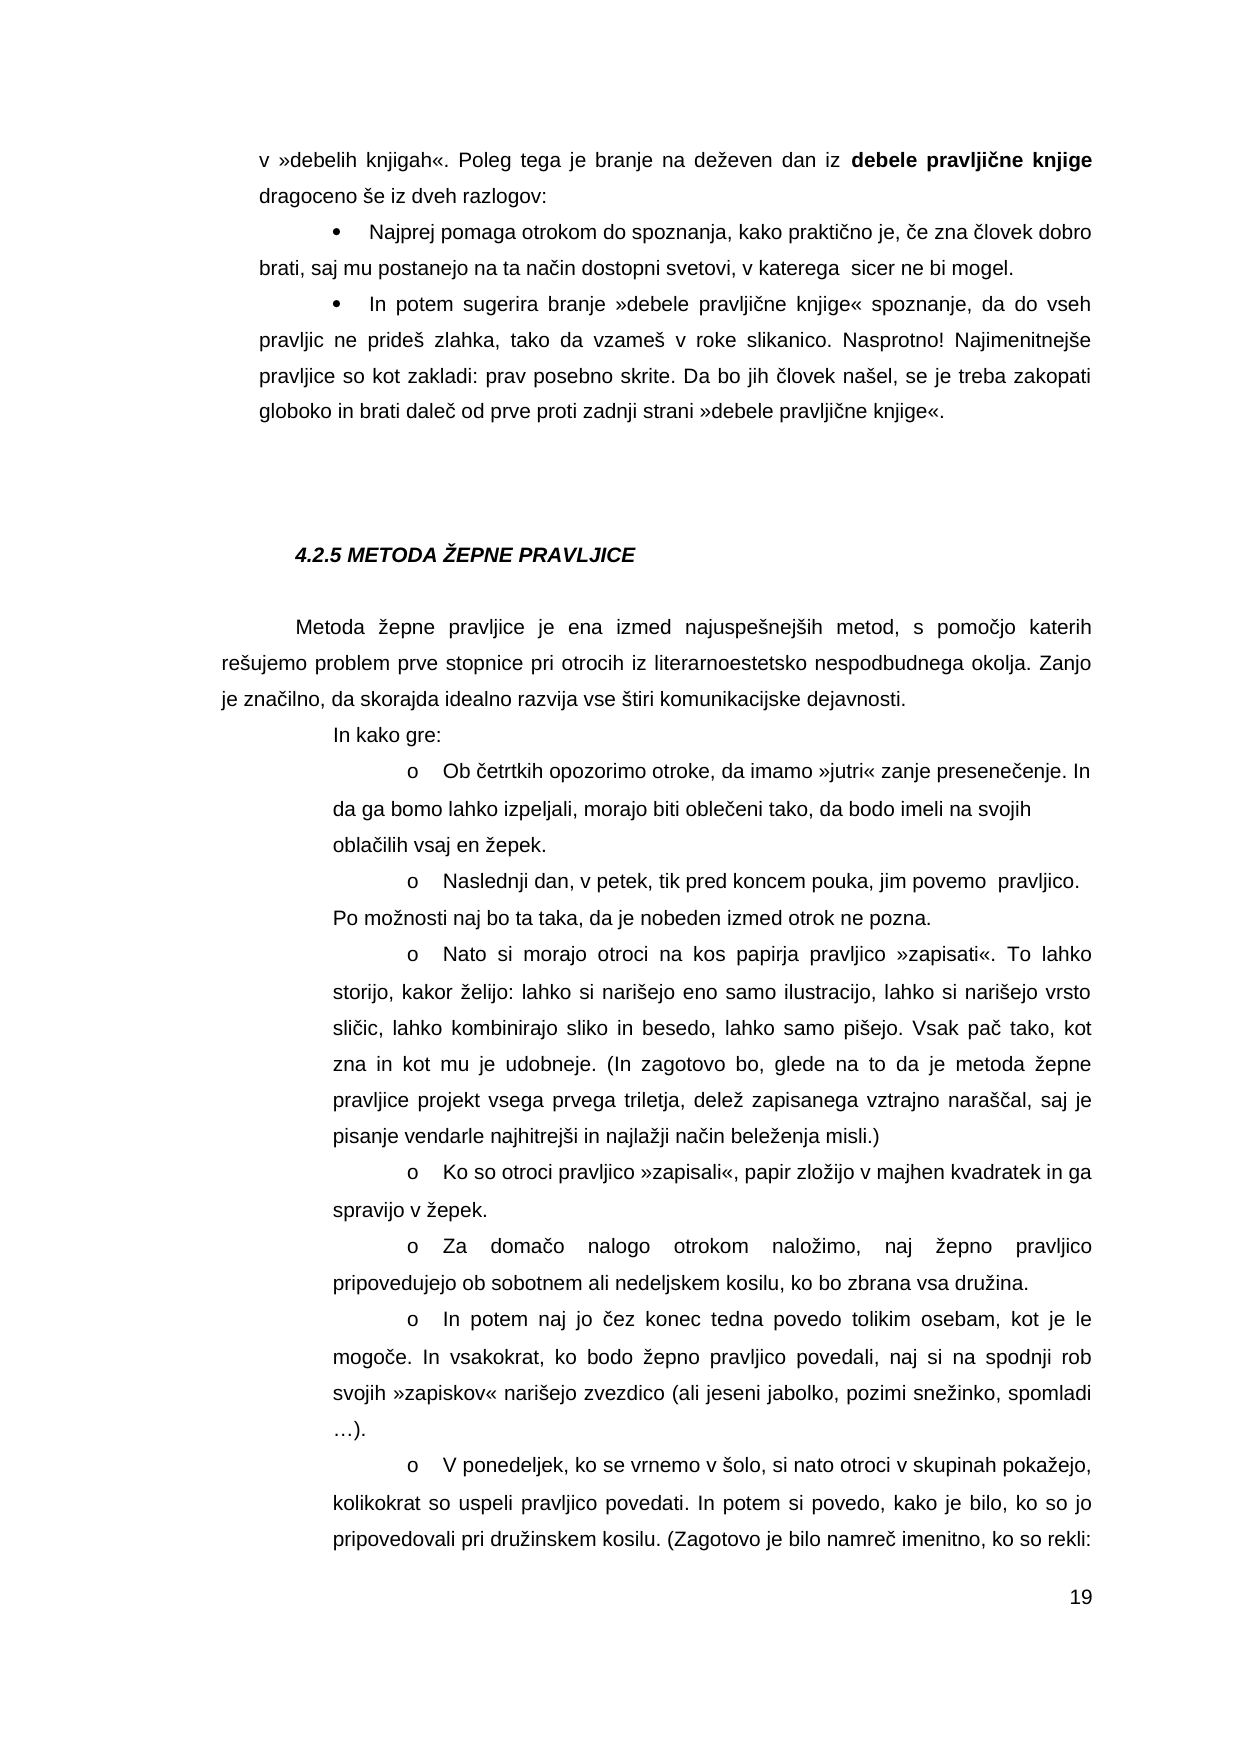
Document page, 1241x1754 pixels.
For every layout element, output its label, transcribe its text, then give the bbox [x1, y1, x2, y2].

list Naslednji dan, v petek, tik pred koncem pouka, jim povemo pravljico. Po možnosti naj bo ta taka, da je nobeden izmed otrok ne pozna. [333, 868, 1093, 930]
text Metoda žepne pravljice je ena izmed najuspešnejših metod, s pomočjo katerih rešujemo problem prve stopnice pri otrocih iz literarnoestetsko nespodbudnega okolja. Zanjo je značilno, da skorajda idealno razvija vse štiri komunikacijske dejavnosti. [221, 615, 1093, 711]
list Najprej pomaga otrokom do spoznanja, kako praktično je, če zna človek dobro brati, saj mu postanejo na ta način dostopni svetovi, v katerega sicer ne bi mogel. [259, 219, 1093, 279]
list Nato si morajo otroci na kos papirja pravljico »zapisati«. To lahko storijo, kakor želijo: lahko si narišejo eno samo ilustracijo, lahko si narišejo vrsto sličic, lahko kombinirajo sliko in besedo, lahko samo pišejo. Vsak pač tako, kot zna in kot mu je udobneje. (In zagotovo bo, glede na to da je metoda žepne pravljice projekt vsega prvega triletja, delež zapisanega vztrajno naraščal, saj je pisanje vendarle najhitrejši in najlažji način beleženja misli.) [333, 942, 1093, 1148]
list In potem sugerira branje »debele pravljične knjige« spoznanje, da do vseh pravljic ne prideš zlahka, tako da vzameš v roke slikanico. Nasprotno! Najimenitnejše pravljice so kot zakladi: prav posebno skrite. Da bo jih človek našel, se je treba zakopati globoko in brati daleč od prve proti zadnji strani »debele pravljične knjige«. [259, 291, 1093, 423]
list Ob četrtkih opozorimo otroke, da imamo »jutri« zanje presenečenje. In da ga bomo lahko izpeljali, morajo biti oblečeni tako, da bodo imeli na svojih oblačilih vsaj en žepek. [333, 759, 1093, 856]
list Za domačo nalogo otrokom naložimo, naj žepno pravljico pripovedujejo ob sobotnem ali nedeljskem kosilu, ko bo zbrana vsa družina. [333, 1233, 1093, 1295]
list In potem naj jo čez konec tedna povedo tolikim osebam, kot je le mogoče. In vsakokrat, ko bodo žepno pravljico povedali, naj si na spodnji rob svojih »zapiskov« narišejo zvezdico (ali jeseni jabolko, pozimi snežinko, spomladi …). [333, 1307, 1093, 1441]
list Ko so otroci pravljico »zapisali«, papir zložijo v majhen kvadratek in ga spravijo v žepek. [333, 1160, 1093, 1221]
text 4.2.5 METODA ŽEPNE PRAVLJICE [221, 543, 1093, 567]
list v »debelih knjigah«. Poleg tega je branje na deževen dan iz debele pravljične knjige dragoceno še iz dveh razlogov: [259, 148, 1093, 207]
text In kako gre: [259, 723, 1093, 747]
list V ponedeljek, ko se vrnemo v šolo, si nato otroci v skupinah pokažejo, kolikokrat so uspeli pravljico povedati. In potem si povedo, kako je bilo, ko so jo pripovedovali pri družinskem kosilu. (Zagotovo je bilo namreč imenitno, ko so rekli: [333, 1453, 1093, 1551]
